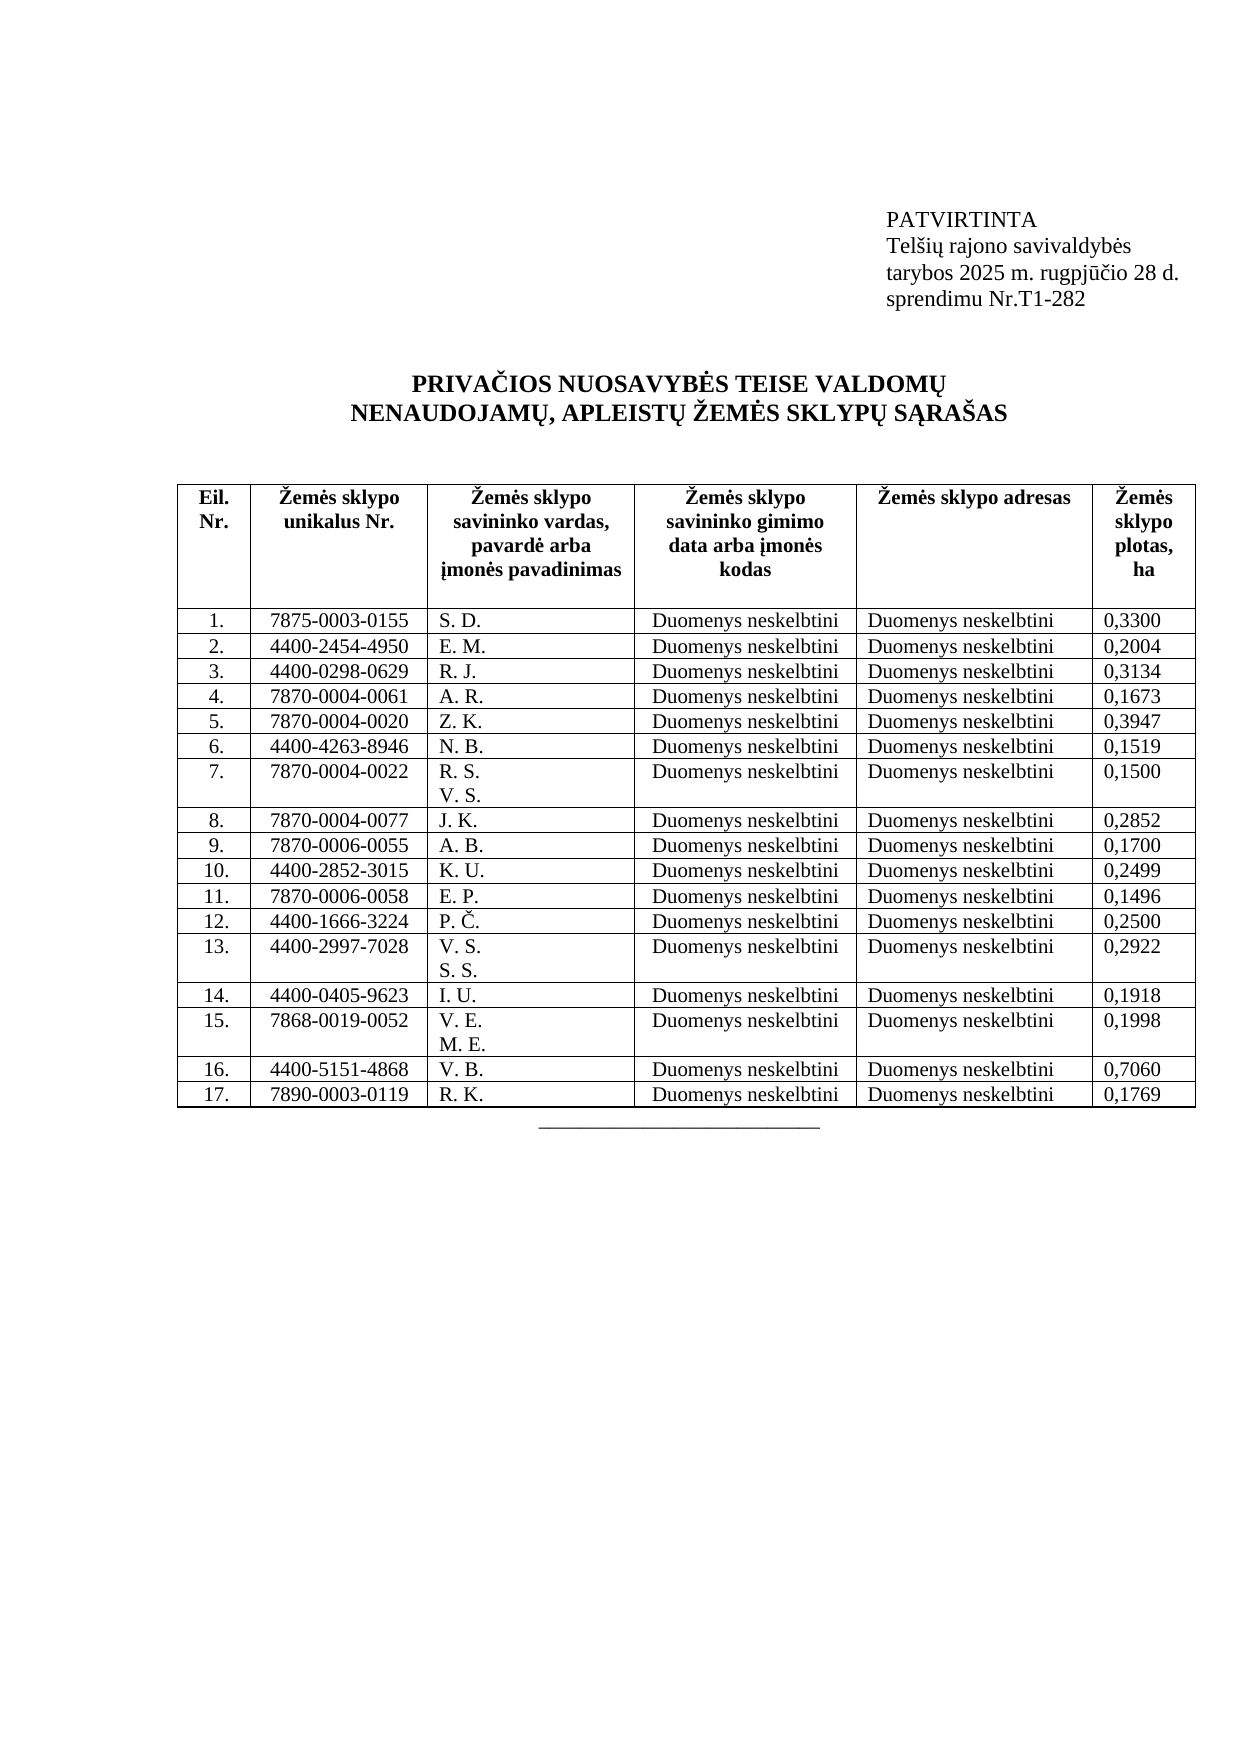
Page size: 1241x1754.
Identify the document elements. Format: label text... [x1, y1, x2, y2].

table_cell 3. [178, 659, 250, 683]
table_cell Duomenys neskelbtini [635, 859, 856, 882]
table_cell 7870-0004-0061 [251, 684, 427, 708]
table_cell 11. [178, 884, 250, 908]
table_cell 0,2499 [1093, 859, 1195, 882]
table_header Eil. Nr. [178, 485, 250, 607]
table_cell 0,3947 [1093, 709, 1195, 733]
text Telšių rajono savivaldybės tarybos 2025 m. rugpjūčio 28 d. sprendimu Nr.T1-282 [886, 232, 1181, 311]
table_cell 6. [178, 734, 250, 758]
table_cell Z. K. [428, 709, 634, 733]
table_cell 0,1500 [1093, 759, 1195, 807]
table_cell Duomenys neskelbtini [635, 909, 856, 933]
table_cell R. J. [428, 659, 634, 683]
table_cell I. U. [428, 983, 634, 1007]
table_cell A. R. [428, 684, 634, 708]
table_cell 0,1769 [1093, 1082, 1195, 1106]
table_cell Duomenys neskelbtini [857, 709, 1092, 733]
table_cell 0,7060 [1093, 1057, 1195, 1081]
table_cell V. E. M. E. [428, 1008, 634, 1056]
table_cell Duomenys neskelbtini [857, 808, 1092, 832]
table_cell 5. [178, 709, 250, 733]
table_cell 10. [178, 859, 250, 882]
table_cell S. D. [428, 609, 634, 632]
table_cell Duomenys neskelbtini [857, 884, 1092, 908]
table_cell Duomenys neskelbtini [857, 684, 1092, 708]
table_header Žemės sklypo savininko vardas, pavardė arba įmonės pavadinimas [428, 485, 634, 607]
table_cell V. S. S. S. [428, 934, 634, 982]
table_cell 14. [178, 983, 250, 1007]
table_cell Duomenys neskelbtini [857, 609, 1092, 632]
table_cell 7875-0003-0155 [251, 609, 427, 632]
table_cell 7. [178, 759, 250, 807]
table_cell 0,3300 [1093, 609, 1195, 632]
table_cell 0,3134 [1093, 659, 1195, 683]
table_cell 12. [178, 909, 250, 933]
table_cell Duomenys neskelbtini [635, 634, 856, 658]
table_cell Duomenys neskelbtini [857, 909, 1092, 933]
table_cell 0,1673 [1093, 684, 1195, 708]
table_cell 4400-2454-4950 [251, 634, 427, 658]
table_cell Duomenys neskelbtini [635, 709, 856, 733]
table_cell R. K. [428, 1082, 634, 1106]
table_cell 7868-0019-0052 [251, 1008, 427, 1056]
table_cell Duomenys neskelbtini [857, 983, 1092, 1007]
table_cell 0,1700 [1093, 833, 1195, 857]
table_cell 7870-0006-0058 [251, 884, 427, 908]
table_cell N. B. [428, 734, 634, 758]
table_cell Duomenys neskelbtini [635, 759, 856, 807]
table_cell 4400-2852-3015 [251, 859, 427, 882]
table_cell Duomenys neskelbtini [857, 859, 1092, 882]
table_cell 13. [178, 934, 250, 982]
table_cell 4400-5151-4868 [251, 1057, 427, 1081]
table_cell Duomenys neskelbtini [635, 983, 856, 1007]
table_cell 4400-0298-0629 [251, 659, 427, 683]
table_cell 7870-0004-0020 [251, 709, 427, 733]
table_cell Duomenys neskelbtini [857, 1082, 1092, 1106]
table_cell 0,1998 [1093, 1008, 1195, 1056]
table_cell 0,1496 [1093, 884, 1195, 908]
table_cell Duomenys neskelbtini [857, 1008, 1092, 1056]
table_cell 1. [178, 609, 250, 632]
table_cell 0,1918 [1093, 983, 1195, 1007]
table_cell Duomenys neskelbtini [857, 759, 1092, 807]
table_cell Duomenys neskelbtini [635, 808, 856, 832]
table_cell 4400-2997-7028 [251, 934, 427, 982]
table_cell 0,2852 [1093, 808, 1195, 832]
table_cell Duomenys neskelbtini [857, 833, 1092, 857]
table_cell 0,2922 [1093, 934, 1195, 982]
table_cell Duomenys neskelbtini [635, 734, 856, 758]
table_cell 7870-0004-0022 [251, 759, 427, 807]
table_cell A. B. [428, 833, 634, 857]
table_cell 0,1519 [1093, 734, 1195, 758]
table_cell J. K. [428, 808, 634, 832]
table_cell 4400-1666-3224 [251, 909, 427, 933]
table_cell Duomenys neskelbtini [635, 884, 856, 908]
table_cell 8. [178, 808, 250, 832]
table_cell Duomenys neskelbtini [857, 659, 1092, 683]
table_cell Duomenys neskelbtini [857, 734, 1092, 758]
table_cell 0,2004 [1093, 634, 1195, 658]
table_cell P. Č. [428, 909, 634, 933]
text NENAUDOJAMŲ, APLEISTŲ ŽEMĖS SKLYPŲ SĄRAŠAS [177, 398, 1181, 426]
table_cell 7870-0004-0077 [251, 808, 427, 832]
table_cell Duomenys neskelbtini [635, 609, 856, 632]
table_cell Duomenys neskelbtini [635, 684, 856, 708]
table_cell 2. [178, 634, 250, 658]
table_cell 0,2500 [1093, 909, 1195, 933]
table_cell Duomenys neskelbtini [635, 1057, 856, 1081]
table_cell 4400-4263-8946 [251, 734, 427, 758]
text PRIVAČIOS NUOSAVYBĖS TEISE VALDOMŲ [177, 369, 1181, 398]
table_cell Duomenys neskelbtini [635, 934, 856, 982]
table_cell E. M. [428, 634, 634, 658]
table_header Žemės sklypo savininko gimimo data arba įmonės kodas [635, 485, 856, 607]
table_header Žemės sklypo adresas [857, 485, 1092, 607]
text ___________________________ [177, 1108, 1181, 1131]
table_cell R. S. V. S. [428, 759, 634, 807]
table_cell 7870-0006-0055 [251, 833, 427, 857]
table_cell 16. [178, 1057, 250, 1081]
table_cell 4400-0405-9623 [251, 983, 427, 1007]
text PATVIRTINTA [751, 206, 1152, 232]
table_header Žemės sklypo unikalus Nr. [251, 485, 427, 607]
table_cell K. U. [428, 859, 634, 882]
table_cell Duomenys neskelbtini [635, 833, 856, 857]
table_cell Duomenys neskelbtini [635, 1008, 856, 1056]
table_cell 15. [178, 1008, 250, 1056]
table_cell 17. [178, 1082, 250, 1106]
table_cell Duomenys neskelbtini [635, 1082, 856, 1106]
table_header Žemės sklypo plotas, ha [1093, 485, 1195, 607]
table_cell Duomenys neskelbtini [857, 1057, 1092, 1081]
table_cell 7890-0003-0119 [251, 1082, 427, 1106]
table_cell V. B. [428, 1057, 634, 1081]
table_cell 4. [178, 684, 250, 708]
table_cell Duomenys neskelbtini [857, 934, 1092, 982]
table_cell Duomenys neskelbtini [857, 634, 1092, 658]
table_cell 9. [178, 833, 250, 857]
table_cell E. P. [428, 884, 634, 908]
table_cell Duomenys neskelbtini [635, 659, 856, 683]
